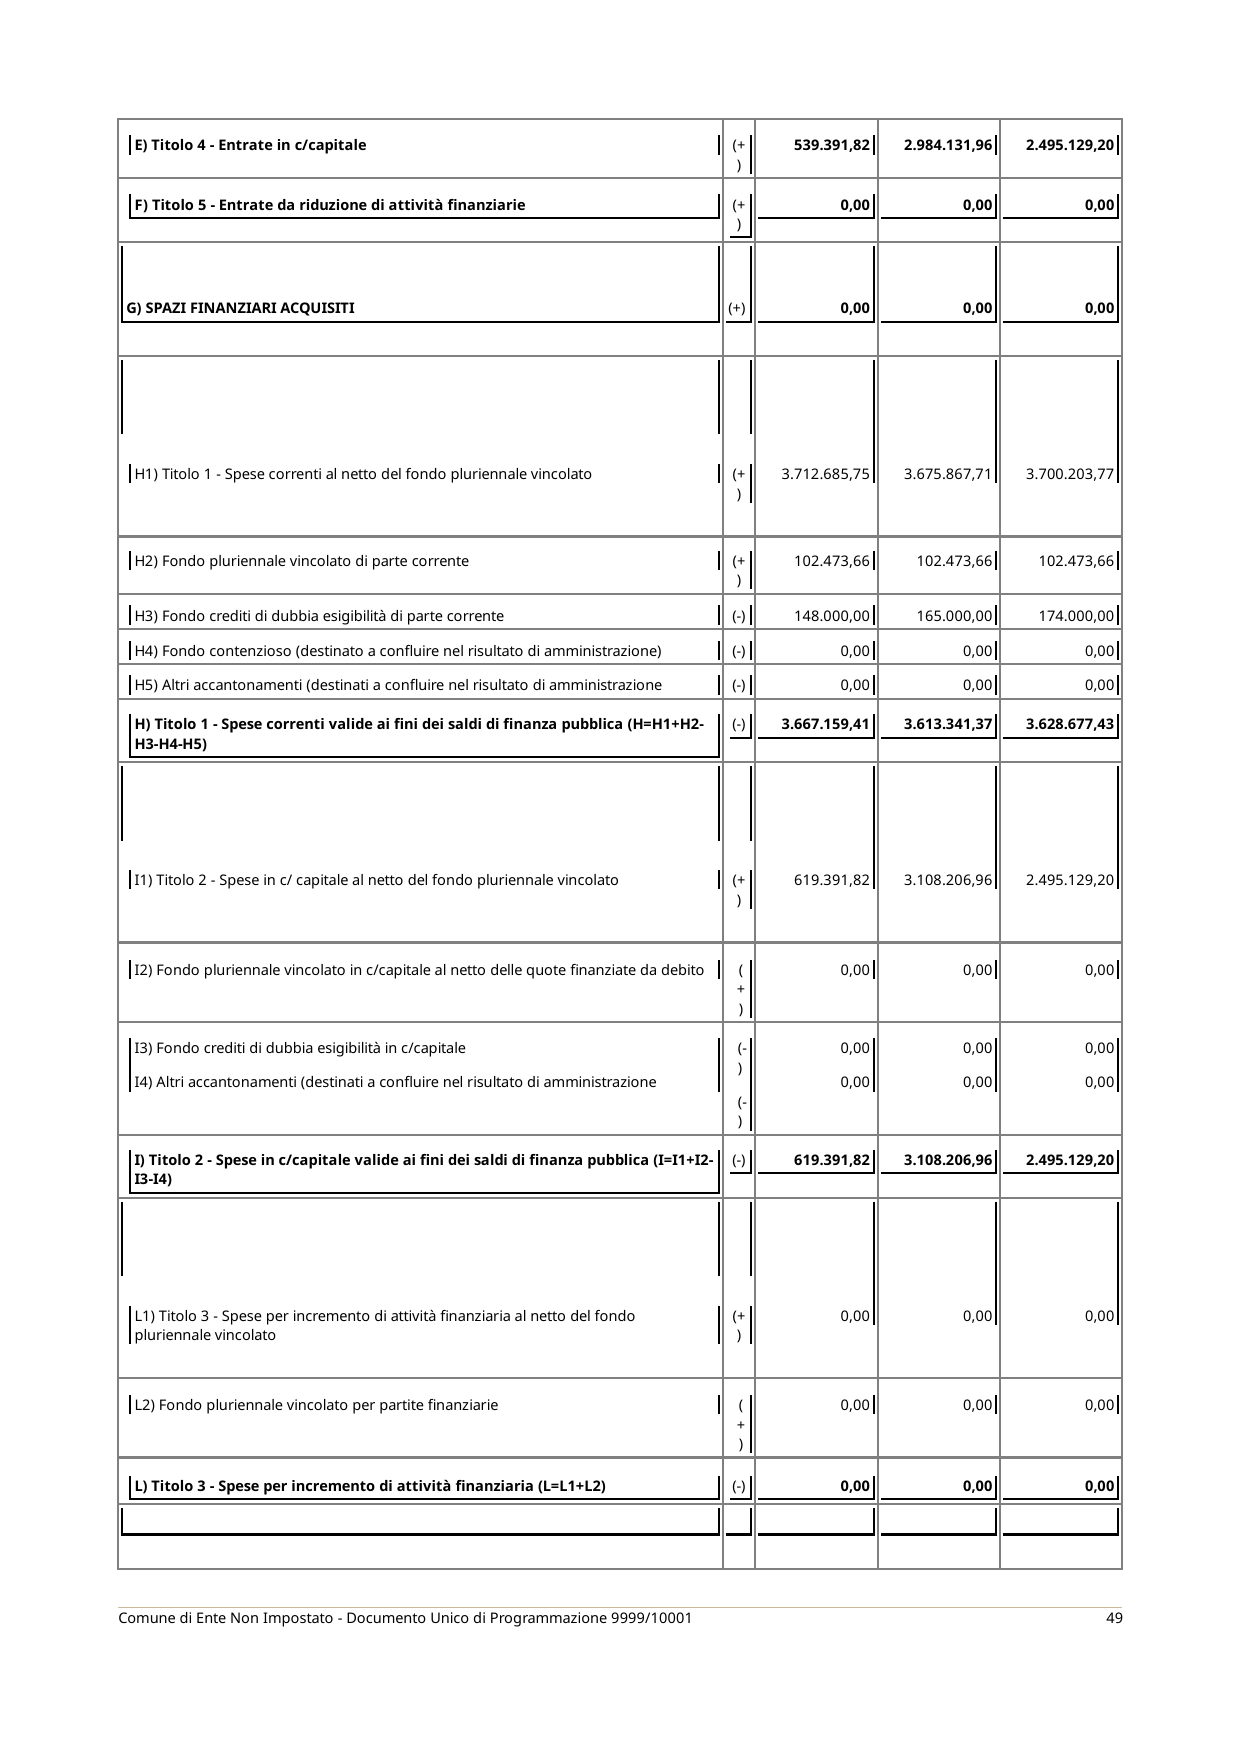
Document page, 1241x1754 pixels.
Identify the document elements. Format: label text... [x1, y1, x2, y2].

table_cell H1) Titolo 1 - Spese correnti al netto del fondo pluriennale vincolato [119, 357, 722, 535]
table_cell (-) [724, 630, 754, 663]
table_cell (+) [724, 120, 754, 177]
table_cell I) Titolo 2 - Spese in c/capitale valide ai fini dei saldi di finanza pubblica (I=I1+I2-I3-I4) [119, 1136, 722, 1197]
table_cell 102.473,66 [756, 538, 877, 592]
table_cell 0,00 [756, 665, 877, 698]
table_cell 0,00 [879, 1199, 999, 1377]
table_cell 0,00 0,00 [756, 1023, 877, 1133]
table_cell (+) [724, 1199, 754, 1377]
table_cell 0,00 [756, 944, 877, 1021]
table_cell 2.495.129,20 [1001, 120, 1121, 177]
table_cell 619.391,82 [756, 1136, 877, 1197]
table_cell [756, 1505, 877, 1568]
table_cell L2) Fondo pluriennale vincolato per partite finanziarie [119, 1379, 722, 1456]
table_cell 0,00 [756, 1199, 877, 1377]
table_cell 539.391,82 [756, 120, 877, 177]
table_cell 0,00 [1001, 1459, 1121, 1503]
table_cell 0,00 0,00 [1001, 1023, 1121, 1133]
table_cell L) Titolo 3 - Spese per incremento di attività finanziaria (L=L1+L2) [119, 1459, 722, 1503]
table_cell L1) Titolo 3 - Spese per incremento di attività finanziaria al netto del fondo pluriennale vincolato [119, 1199, 722, 1377]
table_cell [724, 1505, 754, 1568]
table_cell H) Titolo 1 - Spese correnti valide ai fini dei saldi di finanza pubblica (H=H1+H2-H3-H4-H5) [119, 700, 722, 761]
table_cell (+) [724, 944, 754, 1021]
table_cell G) SPAZI FINANZIARI ACQUISITI [119, 243, 722, 355]
table_cell 3.700.203,77 [1001, 357, 1121, 535]
table_cell 2.984.131,96 [879, 120, 999, 177]
table_cell 102.473,66 [879, 538, 999, 592]
table_cell 0,00 [756, 630, 877, 663]
table_cell 2.495.129,20 [1001, 1136, 1121, 1197]
table_cell 165.000,00 [879, 595, 999, 628]
table_cell (-) (-) [724, 1023, 754, 1133]
table_cell [119, 1505, 722, 1568]
table_cell 0,00 [1001, 1379, 1121, 1456]
table_cell (-) [724, 1459, 754, 1503]
table_cell (+) [724, 243, 754, 355]
table_cell 0,00 [756, 243, 877, 355]
table_cell [879, 1505, 999, 1568]
table_cell 3.628.677,43 [1001, 700, 1121, 761]
table_cell 0,00 [879, 179, 999, 241]
table_cell I2) Fondo pluriennale vincolato in c/capitale al netto delle quote finanziate da debito [119, 944, 722, 1021]
table_cell 0,00 [1001, 944, 1121, 1021]
table_cell 174.000,00 [1001, 595, 1121, 628]
table_cell (-) [724, 595, 754, 628]
table_cell F) Titolo 5 - Entrate da riduzione di attività finanziarie [119, 179, 722, 241]
table_cell 0,00 [879, 944, 999, 1021]
table_cell 0,00 0,00 [879, 1023, 999, 1133]
table_cell 0,00 [756, 179, 877, 241]
table_cell 0,00 [879, 665, 999, 698]
table_cell 3.108.206,96 [879, 763, 999, 941]
table_cell H5) Altri accantonamenti (destinati a confluire nel risultato di amministrazione [119, 665, 722, 698]
table_cell H2) Fondo pluriennale vincolato di parte corrente [119, 538, 722, 592]
table_cell 0,00 [756, 1379, 877, 1456]
table_cell H3) Fondo crediti di dubbia esigibilità di parte corrente [119, 595, 722, 628]
table_cell 3.667.159,41 [756, 700, 877, 761]
table_cell [1001, 1505, 1121, 1568]
table_cell I3) Fondo crediti di dubbia esigibilità in c/capitale I4) Altri accantonamenti (destinati a confluire nel risultato di amministrazione [119, 1023, 722, 1133]
table_cell (+) [724, 538, 754, 592]
table_cell 3.108.206,96 [879, 1136, 999, 1197]
table_cell 0,00 [879, 243, 999, 355]
table_cell 0,00 [879, 1379, 999, 1456]
table_cell E) Titolo 4 - Entrate in c/capitale [119, 120, 722, 177]
table_cell (+) [724, 1379, 754, 1456]
table_cell (+) [724, 357, 754, 535]
table_cell (-) [724, 665, 754, 698]
table_cell 0,00 [879, 630, 999, 663]
table_cell 0,00 [756, 1459, 877, 1503]
table_cell 2.495.129,20 [1001, 763, 1121, 941]
table_cell 619.391,82 [756, 763, 877, 941]
table_cell I1) Titolo 2 - Spese in c/ capitale al netto del fondo pluriennale vincolato [119, 763, 722, 941]
table_cell H4) Fondo contenzioso (destinato a confluire nel risultato di amministrazione) [119, 630, 722, 663]
table_cell (+) [724, 763, 754, 941]
table_cell 3.613.341,37 [879, 700, 999, 761]
table_cell 3.675.867,71 [879, 357, 999, 535]
table_cell (-) [724, 1136, 754, 1197]
table_cell 0,00 [1001, 243, 1121, 355]
table_cell 0,00 [1001, 665, 1121, 698]
table_cell 148.000,00 [756, 595, 877, 628]
table_cell 102.473,66 [1001, 538, 1121, 592]
table_cell 0,00 [1001, 630, 1121, 663]
table_cell (+) [724, 179, 754, 241]
table_cell 3.712.685,75 [756, 357, 877, 535]
table_cell 0,00 [1001, 1199, 1121, 1377]
table_cell 0,00 [879, 1459, 999, 1503]
table_cell (-) [724, 700, 754, 761]
table_cell 0,00 [1001, 179, 1121, 241]
